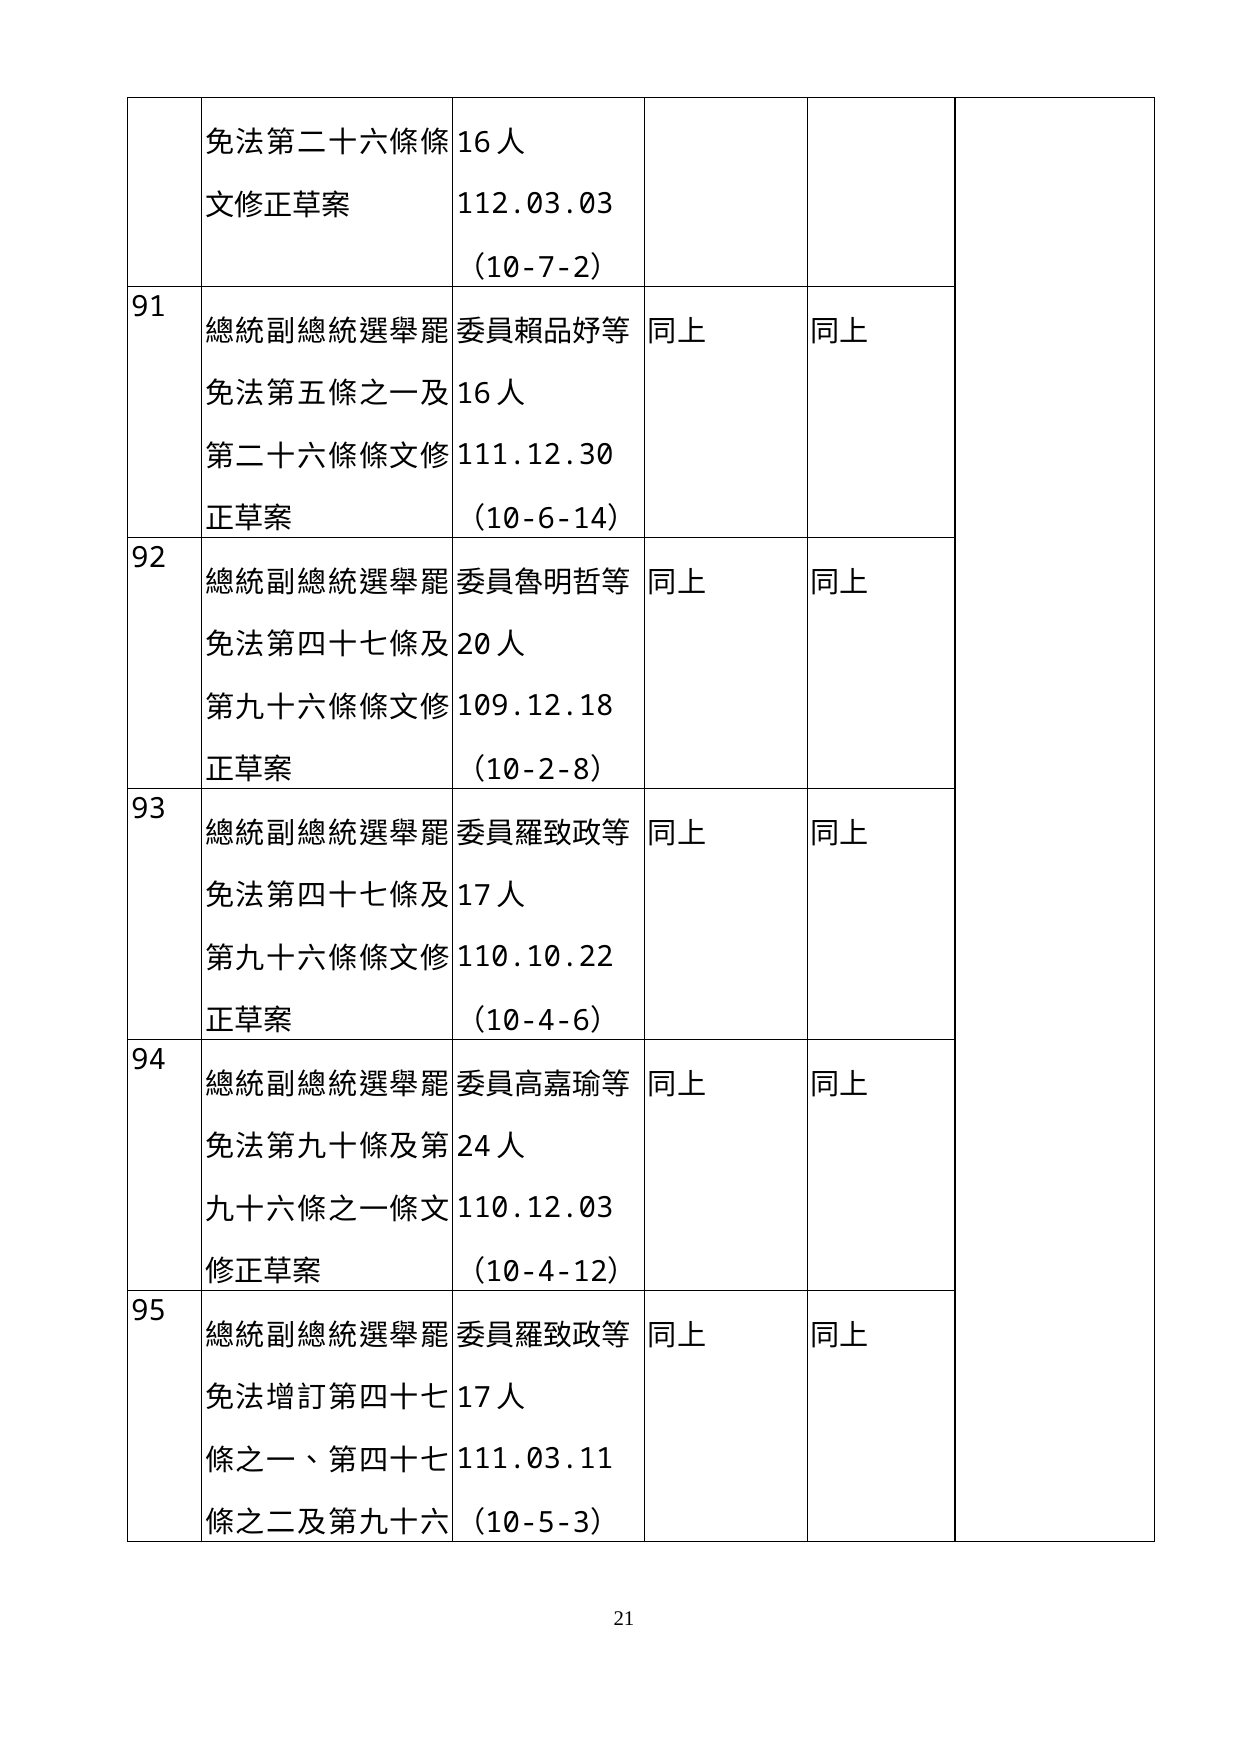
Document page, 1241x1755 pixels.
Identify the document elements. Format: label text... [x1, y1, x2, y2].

table_cell 16人 112.03.03 （10-7-2） [453, 98, 644, 286]
table_cell [808, 98, 954, 286]
table_cell [128, 98, 201, 286]
table_cell 同上 [645, 287, 807, 537]
table_cell 同上 [808, 287, 954, 537]
table_cell 委員羅致政等17人 110.10.22（10-4-6） [453, 789, 644, 1039]
table_cell 總統副總統選舉罷免法第四十七條及第九十六條條文修正草案 [202, 538, 452, 788]
table_cell 同上 [808, 1291, 954, 1541]
table_cell 委員魯明哲等20人 109.12.18 （10-2-8） [453, 538, 644, 788]
table_cell [645, 98, 807, 286]
table_cell [128, 1291, 201, 1541]
table_cell 同上 [808, 789, 954, 1039]
table_cell 同上 [645, 789, 807, 1039]
table_cell [128, 789, 201, 1039]
table_cell [128, 287, 201, 537]
table_cell 同上 [645, 1291, 807, 1541]
table_cell 同上 [808, 1040, 954, 1290]
table_cell 總統副總統選舉罷免法第四十七條及第九十六條條文修正草案 [202, 789, 452, 1039]
table_cell [128, 538, 201, 788]
table_cell 同上 [645, 538, 807, 788]
table_cell 免法第二十六條條文修正草案 [202, 98, 452, 286]
table_cell 同上 [808, 538, 954, 788]
table_cell [128, 1040, 201, 1290]
table_cell 同上 [645, 1040, 807, 1290]
table_cell 總統副總統選舉罷免法第五條之一及第二十六條條文修正草案 [202, 287, 452, 537]
table_cell 委員羅致政等17人 111.03.11 （10-5-3） [453, 1291, 644, 1541]
table_cell 委員賴品妤等16人 111.12.30 （10-6-14） [453, 287, 644, 537]
table_cell [956, 98, 1154, 1541]
table_cell 總統副總統選舉罷免法第九十條及第九十六條之一條文修正草案 [202, 1040, 452, 1290]
table_cell 總統副總統選舉罷免法增訂第四十七條之一、第四十七條之二及第九十六 [202, 1291, 452, 1541]
table_cell 委員高嘉瑜等24人 110.12.03 （10-4-12） [453, 1040, 644, 1290]
